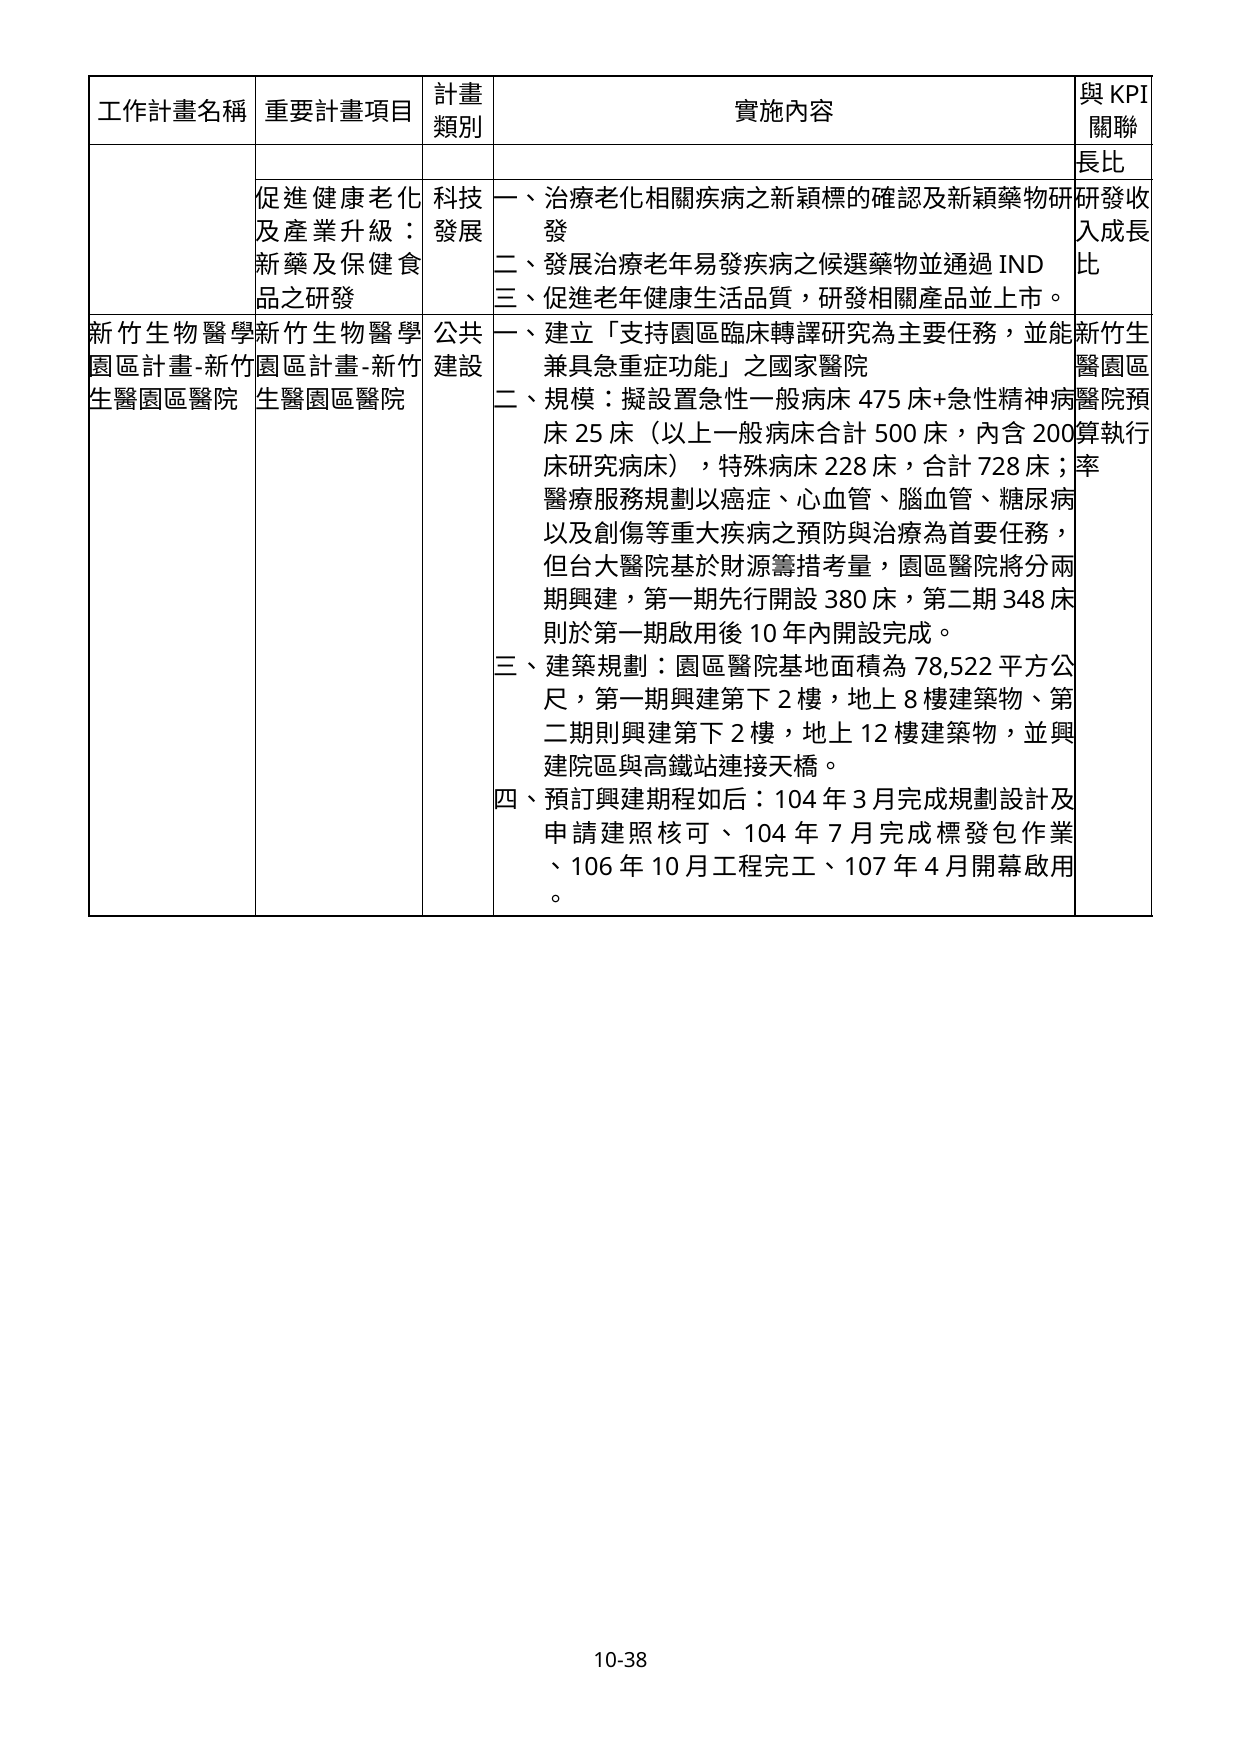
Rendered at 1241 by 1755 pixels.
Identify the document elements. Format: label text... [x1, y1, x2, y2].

table_header 工作計畫名稱 [90, 77, 255, 143]
table_cell 科技發展 [423, 180, 493, 314]
table_cell [423, 145, 493, 178]
table_cell 長比 [1076, 145, 1151, 178]
table_cell 研發收入成長比 [1076, 180, 1151, 314]
table_cell 一、建立「支持園區臨床轉譯研究為主要任務，並能兼具急重症功能」之國家醫院 二、規模：擬設置急性一般病床475床+急性精神病床25床（以上一般病床合計500床，內含200床研究病床），特殊病床228床，合計728床；醫療服務規劃以癌症、心血管、腦血管、糖尿病以及創傷等重大疾病之預防與治療為首要任務，但台大醫院基於財源籌措考量，園區醫院將分兩期興建，第一期先行開設380床，第二期348床則於第一期啟用後10年內開設完成。 三、建築規劃：園區醫院基地面積為78,522平方公尺，第一期興建第下2樓，地上8樓建築物、第二期則興建第下2樓，地上12樓建築物，並興建院區與高鐵站連接天橋。 四、預訂興建期程如后：104年3月完成規劃設計及申請建照核可、104年7月完成標發包作業、106年10月工程完工、107年4月開幕啟用。 [494, 315, 1074, 915]
table_cell [90, 145, 255, 314]
table_cell 一、治療老化相關疾病之新穎標的確認及新穎藥物研發 二、發展治療老年易發疾病之候選藥物並通過IND 三、促進老年健康生活品質，研發相關產品並上市。 [494, 180, 1074, 314]
table_header 實施內容 [494, 77, 1074, 143]
table_cell [256, 145, 422, 178]
table_cell 新竹生物醫學園區計畫-新竹生醫園區醫院 [90, 315, 255, 915]
table_cell 促進健康老化及產業升級：新藥及保健食品之研發 [256, 180, 422, 314]
table_header 重要計畫項目 [256, 77, 422, 143]
table_cell 公共建設 [423, 315, 493, 915]
table_header 與KPI關聯 [1076, 77, 1151, 143]
table_header 計畫類別 [423, 77, 493, 143]
table_cell 新竹生物醫學園區計畫-新竹生醫園區醫院 [256, 315, 422, 915]
table_cell [494, 145, 1074, 178]
table_cell 新竹生醫園區醫院預算執行率 [1076, 315, 1151, 915]
